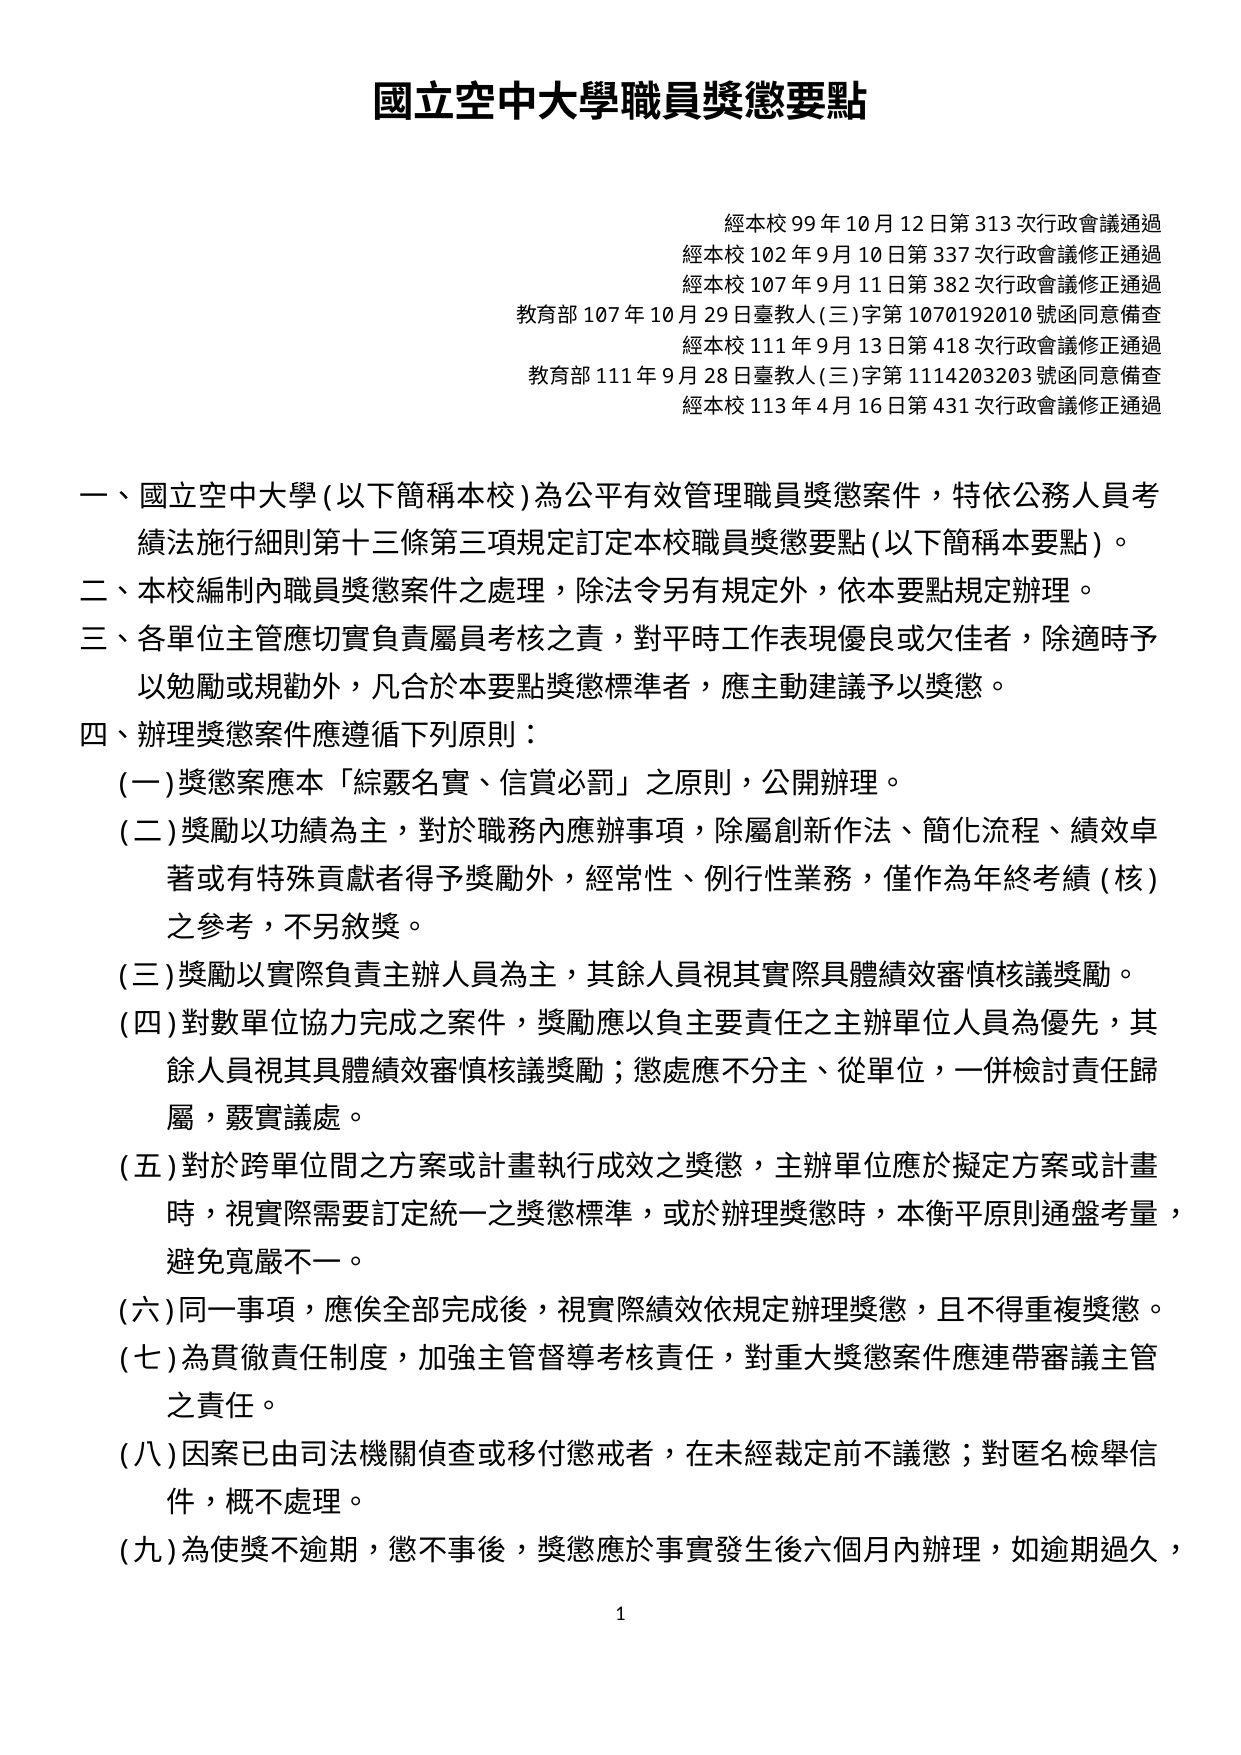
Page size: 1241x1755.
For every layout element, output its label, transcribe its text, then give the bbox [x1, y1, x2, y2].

text (九)為使獎不逾期，懲不事後，獎懲應於事實發生後六個月內辦理，如逾期過久，追究延誤責任。 [79, 1522, 1161, 1570]
text 教育部111年9月28日臺教人(三)字第1114203203號函同意備查 [79, 359, 1161, 389]
text 國立空中大學職員獎懲要點 [79, 75, 1161, 127]
text 教育部107年10月29日臺教人(三)字第1070192010號函同意備查 [79, 298, 1161, 329]
text 二、本校編制內職員獎懲案件之處理，除法令另有規定外，依本要點規定辦理。 [79, 563, 1161, 611]
text 三、各單位主管應切實負責屬員考核之責，對平時工作表現優良或欠佳者，除適時予以勉勵或規勸外，凡合於本要點獎懲標準者，應主動建議予以獎懲。 [79, 611, 1161, 707]
text (四)對數單位協力完成之案件，獎勵應以負主要責任之主辦單位人員為優先，其餘人員視其具體績效審慎核議獎勵；懲處應不分主、從單位，一併檢討責任歸屬，覈實議處。 [79, 995, 1161, 1138]
text 一、國立空中大學(以下簡稱本校)為公平有效管理職員獎懲案件，特依公務人員考績法施行細則第十三條第三項規定訂定本校職員獎懲要點(以下簡稱本要點)。 [79, 468, 1161, 563]
text 經本校102年9月10日第337次行政會議修正通過 [79, 238, 1161, 268]
text 經本校113年4月16日第431次行政會議修正通過 [79, 389, 1161, 420]
text (七)為貫徹責任制度，加強主管督導考核責任，對重大獎懲案件應連帶審議主管之責任。 [79, 1330, 1161, 1426]
text (六)同一事項，應俟全部完成後，視實際績效依規定辦理獎懲，且不得重複獎懲。 [79, 1282, 1161, 1330]
text (五)對於跨單位間之方案或計畫執行成效之獎懲，主辦單位應於擬定方案或計畫時，視實際需要訂定統一之獎懲標準，或於辦理獎懲時，本衡平原則通盤考量，避免寬嚴不一。 [79, 1138, 1161, 1282]
text (一)獎懲案應本「綜覈名實、信賞必罰」之原則，公開辦理。 [79, 755, 1161, 803]
text (八)因案已由司法機關偵查或移付懲戒者，在未經裁定前不議懲；對匿名檢舉信件，概不處理。 [79, 1426, 1161, 1522]
text 四、辦理獎懲案件應遵循下列原則： [79, 707, 1161, 755]
text 經本校107年9月11日第382次行政會議修正通過 [79, 268, 1161, 298]
text (三)獎勵以實際負責主辦人員為主，其餘人員視其實際具體績效審慎核議獎勵。 [79, 947, 1161, 995]
text 經本校111年9月13日第418次行政會議修正通過 [79, 329, 1161, 359]
text (二)獎勵以功績為主，對於職務內應辦事項，除屬創新作法、簡化流程、績效卓著或有特殊貢獻者得予獎勵外，經常性、例行性業務，僅作為年終考績(核)之參考，不另敘獎。 [79, 803, 1161, 947]
text 經本校99年10月12日第313次行政會議通過 [79, 208, 1161, 238]
